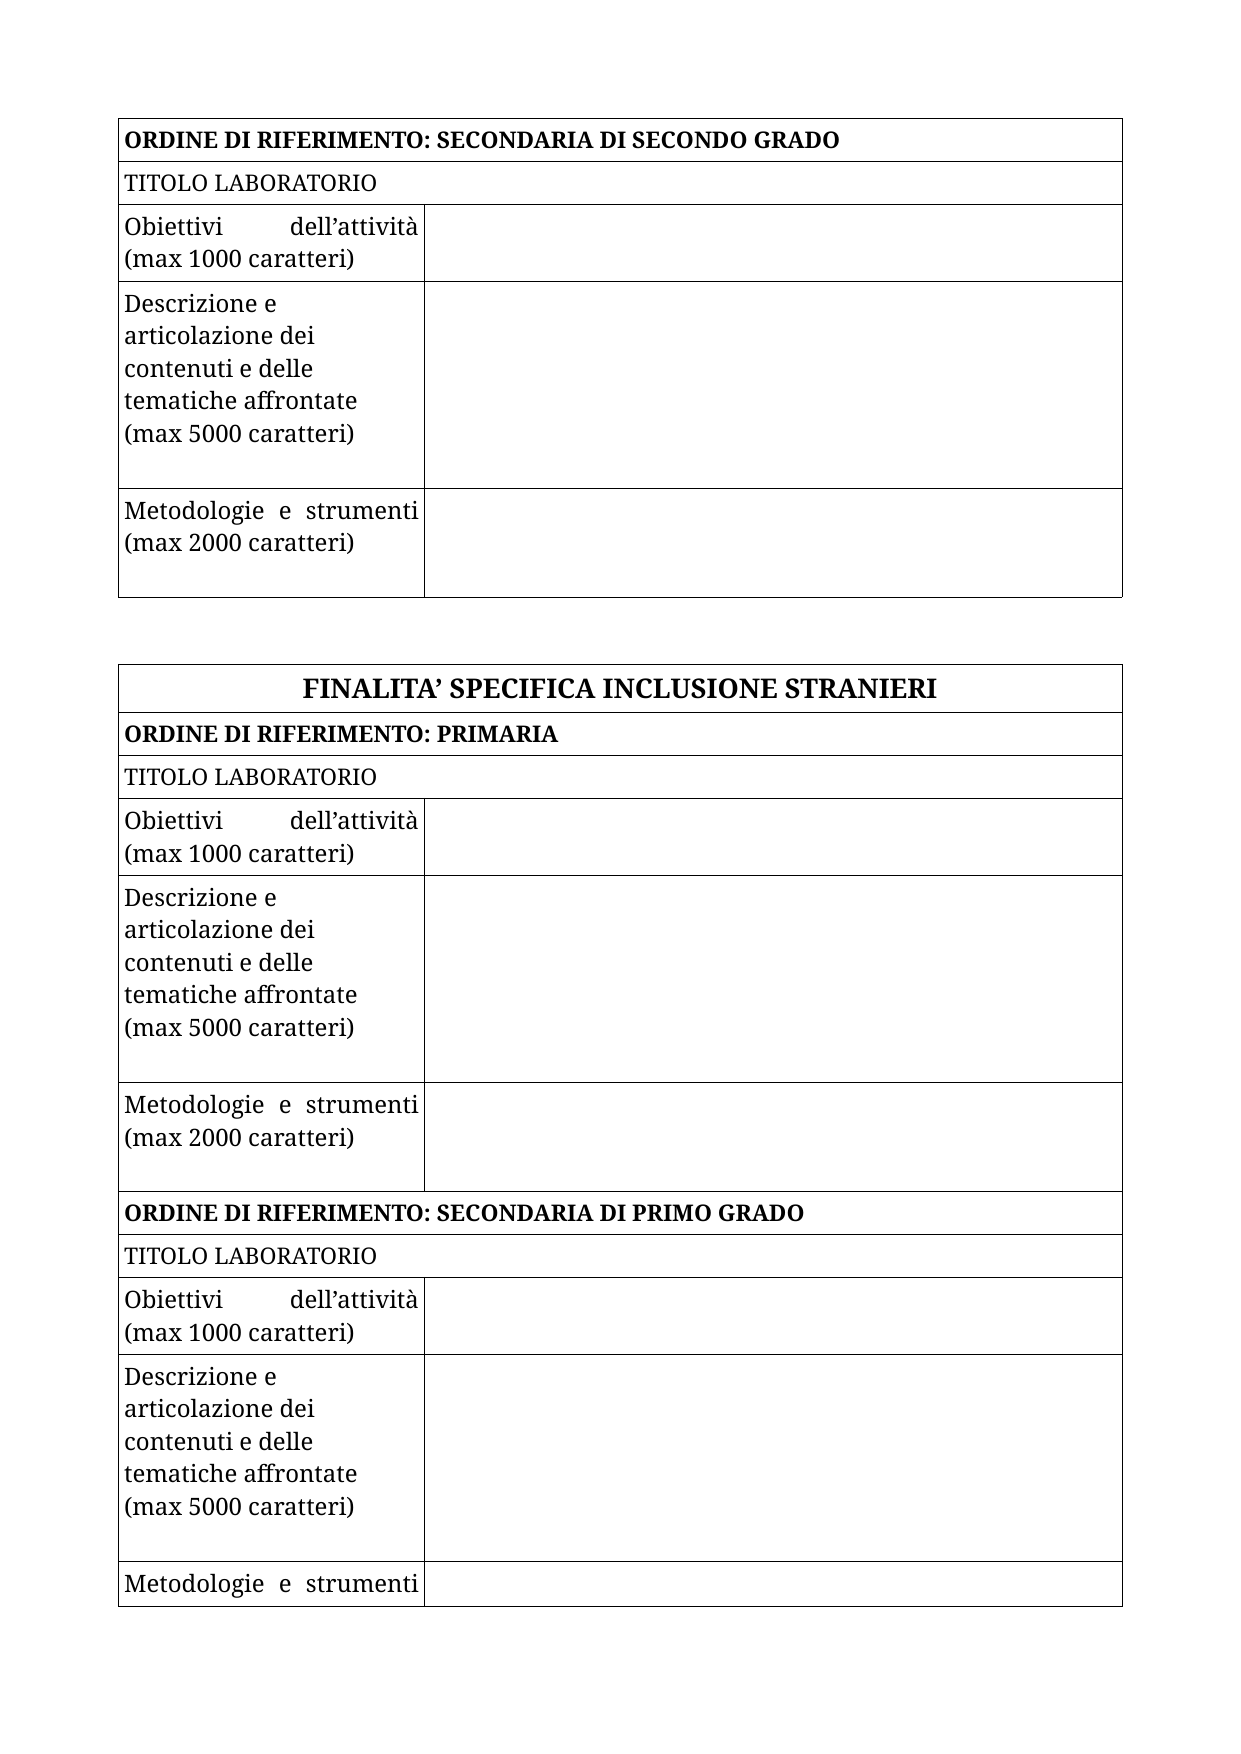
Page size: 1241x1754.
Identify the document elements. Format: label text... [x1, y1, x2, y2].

table_cell Obiettivi dell’attività (max 1000 caratteri) [119, 1278, 424, 1354]
table_cell Metodologie e strumenti (max 2000 caratteri) [119, 489, 424, 597]
table_cell [425, 799, 1122, 875]
table_cell [425, 1083, 1122, 1191]
table_cell [425, 282, 1122, 488]
table_cell [425, 489, 1122, 597]
table_cell [425, 1278, 1122, 1354]
table_cell ORDINE DI RIFERIMENTO: PRIMARIA [119, 713, 1122, 755]
table_cell Descrizione e articolazione dei contenuti e delle tematiche affrontate (max 5000 caratteri) [119, 282, 424, 488]
table_cell Metodologie e strumenti [119, 1562, 424, 1606]
table_cell ORDINE DI RIFERIMENTO: SECONDARIA DI SECONDO GRADO [119, 119, 1122, 161]
table_cell Obiettivi dell’attività (max 1000 caratteri) [119, 205, 424, 281]
table_cell Obiettivi dell’attività (max 1000 caratteri) [119, 799, 424, 875]
table_cell TITOLO LABORATORIO [119, 1235, 1122, 1277]
table_cell Descrizione e articolazione dei contenuti e delle tematiche affrontate (max 5000 caratteri) [119, 1355, 424, 1561]
table_cell ORDINE DI RIFERIMENTO: SECONDARIA DI PRIMO GRADO [119, 1192, 1122, 1234]
table_cell [425, 1355, 1122, 1561]
table_cell Metodologie e strumenti (max 2000 caratteri) [119, 1083, 424, 1191]
table_cell TITOLO LABORATORIO [119, 756, 1122, 798]
table_header FINALITA’ SPECIFICA INCLUSIONE STRANIERI [119, 665, 1122, 712]
table_cell Descrizione e articolazione dei contenuti e delle tematiche affrontate (max 5000 caratteri) [119, 876, 424, 1082]
table_cell [425, 205, 1122, 281]
table_cell [425, 876, 1122, 1082]
table_cell [425, 1562, 1122, 1606]
table_cell TITOLO LABORATORIO [119, 162, 1122, 204]
